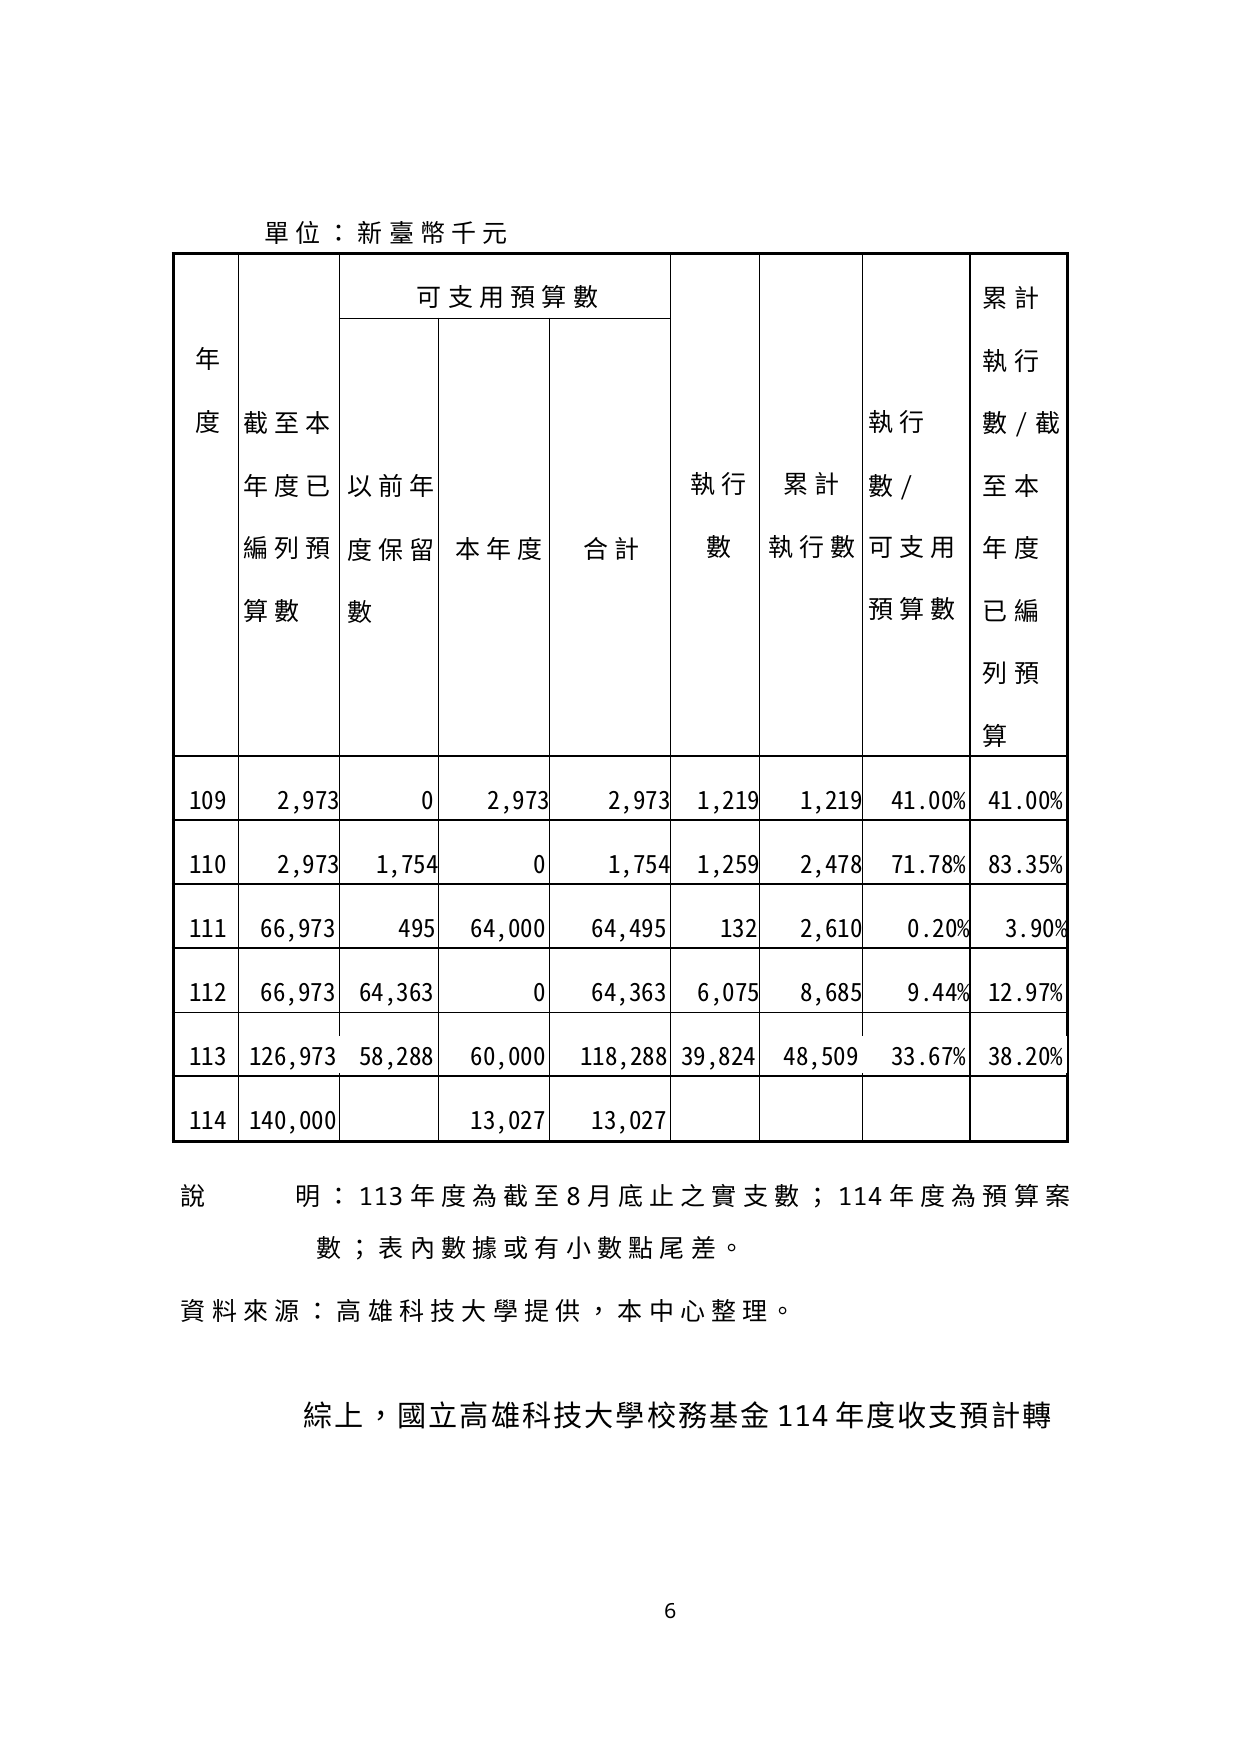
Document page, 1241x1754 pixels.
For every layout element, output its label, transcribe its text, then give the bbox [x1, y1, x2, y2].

table_cell 110 [175, 821, 238, 883]
table_cell 39,824 [671, 1013, 759, 1075]
table_cell 113 [175, 1013, 238, 1075]
table_cell 13,027 [550, 1077, 670, 1139]
table_cell 48,509 [760, 1013, 862, 1075]
table_cell 71.78% [863, 821, 969, 883]
table_header 執行數 [671, 255, 759, 755]
table_cell 3.90% [971, 885, 1066, 947]
table_header 截至本年度已編列預算數 [239, 255, 339, 755]
table_cell 0 [340, 757, 438, 819]
table_cell 64,495 [550, 885, 670, 947]
table_cell 58,288 [340, 1013, 438, 1075]
table_cell 12.97% [971, 949, 1066, 1011]
table_cell [760, 1077, 862, 1139]
table_header 累計執行數/截至本年度已編列預算 [971, 255, 1066, 755]
table_cell 66,973 [239, 885, 339, 947]
table_cell 41.00% [971, 757, 1066, 819]
table_cell 合計 [550, 319, 670, 755]
table_cell 2,973 [239, 821, 339, 883]
table_cell 8,685 [760, 949, 862, 1011]
table_cell 64,000 [439, 885, 549, 947]
table_cell 0 [439, 821, 549, 883]
table_cell [863, 1077, 969, 1139]
table_cell 13,027 [439, 1077, 549, 1139]
table_cell 1,754 [340, 821, 438, 883]
table_cell 2,610 [760, 885, 862, 947]
table_cell 1,219 [760, 757, 862, 819]
text 資料來源：高雄科技大學提供，本中心整理。 [177, 1268, 1084, 1330]
table_cell 2,973 [439, 757, 549, 819]
table_cell 2,973 [239, 757, 339, 819]
table_cell 2,478 [760, 821, 862, 883]
table_header 年度 [175, 255, 238, 755]
table_cell 6,075 [671, 949, 759, 1011]
table_cell 64,363 [340, 949, 438, 1011]
table_cell 1,219 [671, 757, 759, 819]
text 綜上，國立高雄科技大學校務基金114年度收支預計轉 [236, 1330, 1063, 1455]
table_cell 118,288 [550, 1013, 670, 1075]
table_cell 38.20% [971, 1013, 1066, 1075]
table_cell 1,259 [671, 821, 759, 883]
table_cell 495 [340, 885, 438, 947]
table_cell 0.20% [863, 885, 969, 947]
table_cell [971, 1077, 1066, 1139]
table_cell 83.35% [971, 821, 1066, 883]
table_cell 本年度 [439, 319, 549, 755]
table_cell 112 [175, 949, 238, 1011]
table_cell 41.00% [863, 757, 969, 819]
text 單位：新臺幣千元 [177, 189, 1065, 252]
table_cell 114 [175, 1077, 238, 1139]
table_cell 60,000 [439, 1013, 549, 1075]
table_cell [340, 1077, 438, 1139]
table_cell 126,973 [239, 1013, 339, 1075]
table_header 可支用預算數 [340, 255, 670, 318]
table_cell [671, 1077, 759, 1139]
table_cell 109 [175, 757, 238, 819]
table_cell 64,363 [550, 949, 670, 1011]
table_cell 以前年度保留數 [340, 319, 438, 755]
table_cell 0 [439, 949, 549, 1011]
table_cell 2,973 [550, 757, 670, 819]
table_cell 132 [671, 885, 759, 947]
table_header 累計 執行數 [760, 255, 862, 755]
table_header 執行數/ 可支用預算數 [863, 255, 969, 755]
text 說 明：113年度為截至8月底止之實支數；114年度為預算案數；表內數據或有小數點尾差。 [177, 1143, 1084, 1268]
table_cell 140,000 [239, 1077, 339, 1139]
table_cell 9.44% [863, 949, 969, 1011]
table_cell 33.67% [863, 1013, 969, 1075]
table_cell 111 [175, 885, 238, 947]
table_cell 1,754 [550, 821, 670, 883]
table_cell 66,973 [239, 949, 339, 1011]
